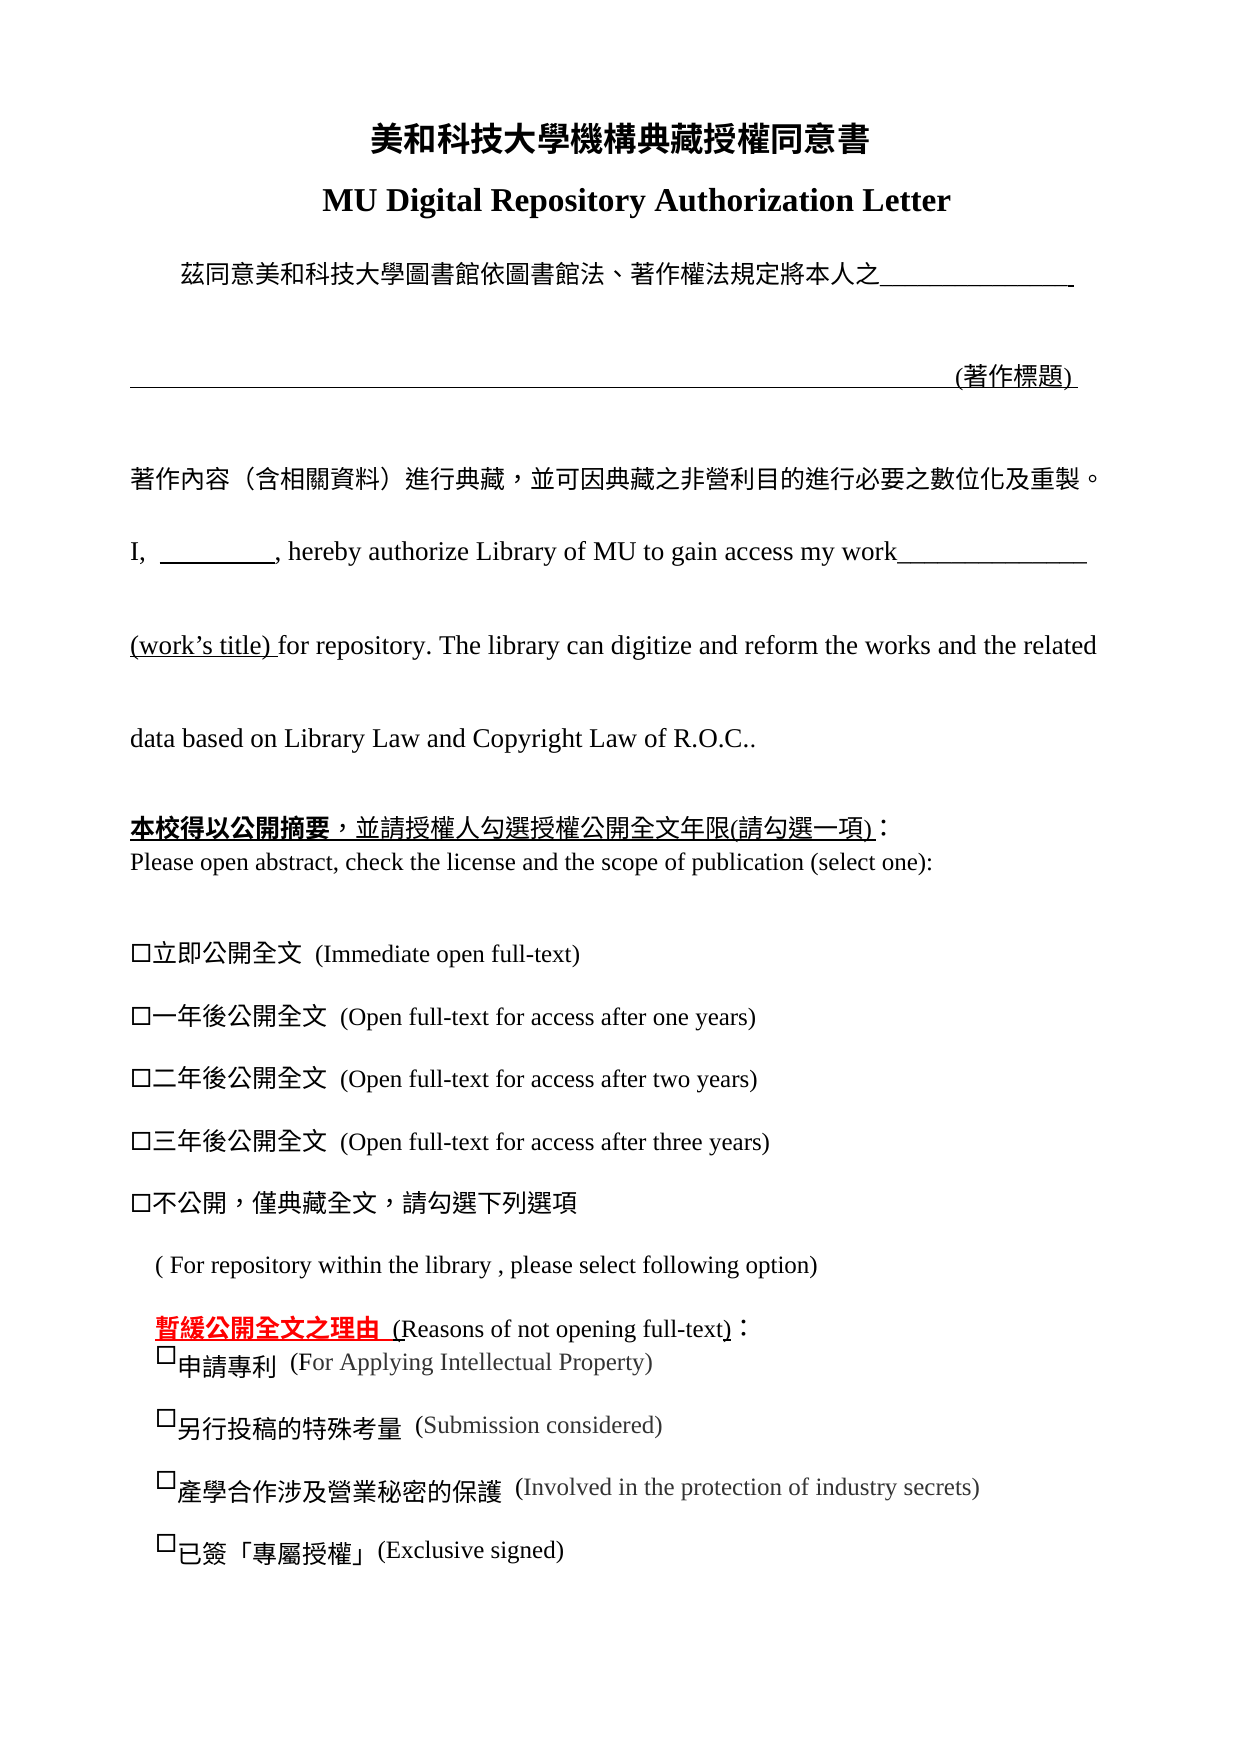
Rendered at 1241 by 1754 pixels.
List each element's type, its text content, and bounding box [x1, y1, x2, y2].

text 申請專利 (For Applying Intellectual Property) [155, 1347, 1110, 1410]
text 著作內容（含相關資料）進行典藏，並可因典藏之非營利目的進行必要之數位化及重製。 [130, 436, 1110, 499]
text 一年後公開全文 (Open full-text for access after one years) [130, 972, 1110, 1035]
text 三年後公開全文 (Open full-text for access after three years) [130, 1097, 1110, 1160]
text I, , hereby authorize Library of MU to gain access my work______________ (work’s title) for repository. The library can digitize and reform the works and the related data based on Library Law and Copyright Law of R.O.C.. [130, 509, 1110, 759]
text 立即公開全文 (Immediate open full-text) [130, 910, 1110, 972]
text 本校得以公開摘要，並請授權人勾選授權公開全文年限(請勾選一項)： [130, 785, 1110, 847]
text MU Digital Repository Authorization Letter [130, 158, 1110, 221]
text 產學合作涉及營業秘密的保護 (Involved in the protection of industry secrets) 已簽「專屬授權」(Exclusive signed) [155, 1472, 1110, 1597]
text 二年後公開全文 (Open full-text for access after two years) [130, 1035, 1110, 1097]
text 另行投稿的特殊考量 (Submission considered) [155, 1410, 1110, 1472]
text 不公開，僅典藏全文，請勾選下列選項 ( For repository within the library , please select following option) 暫緩公開全文之理由 (Reasons of not opening full-text)： [130, 1160, 1110, 1347]
text Please open abstract, check the license and the scope of publication (select one): [130, 847, 1110, 910]
text 茲同意美和科技大學圖書館依圖書館法、著作權法規定將本人之_______________ [130, 231, 1110, 294]
text (著作標題) [130, 333, 1110, 395]
text 美和科技大學機構典藏授權同意書 [130, 96, 1110, 158]
